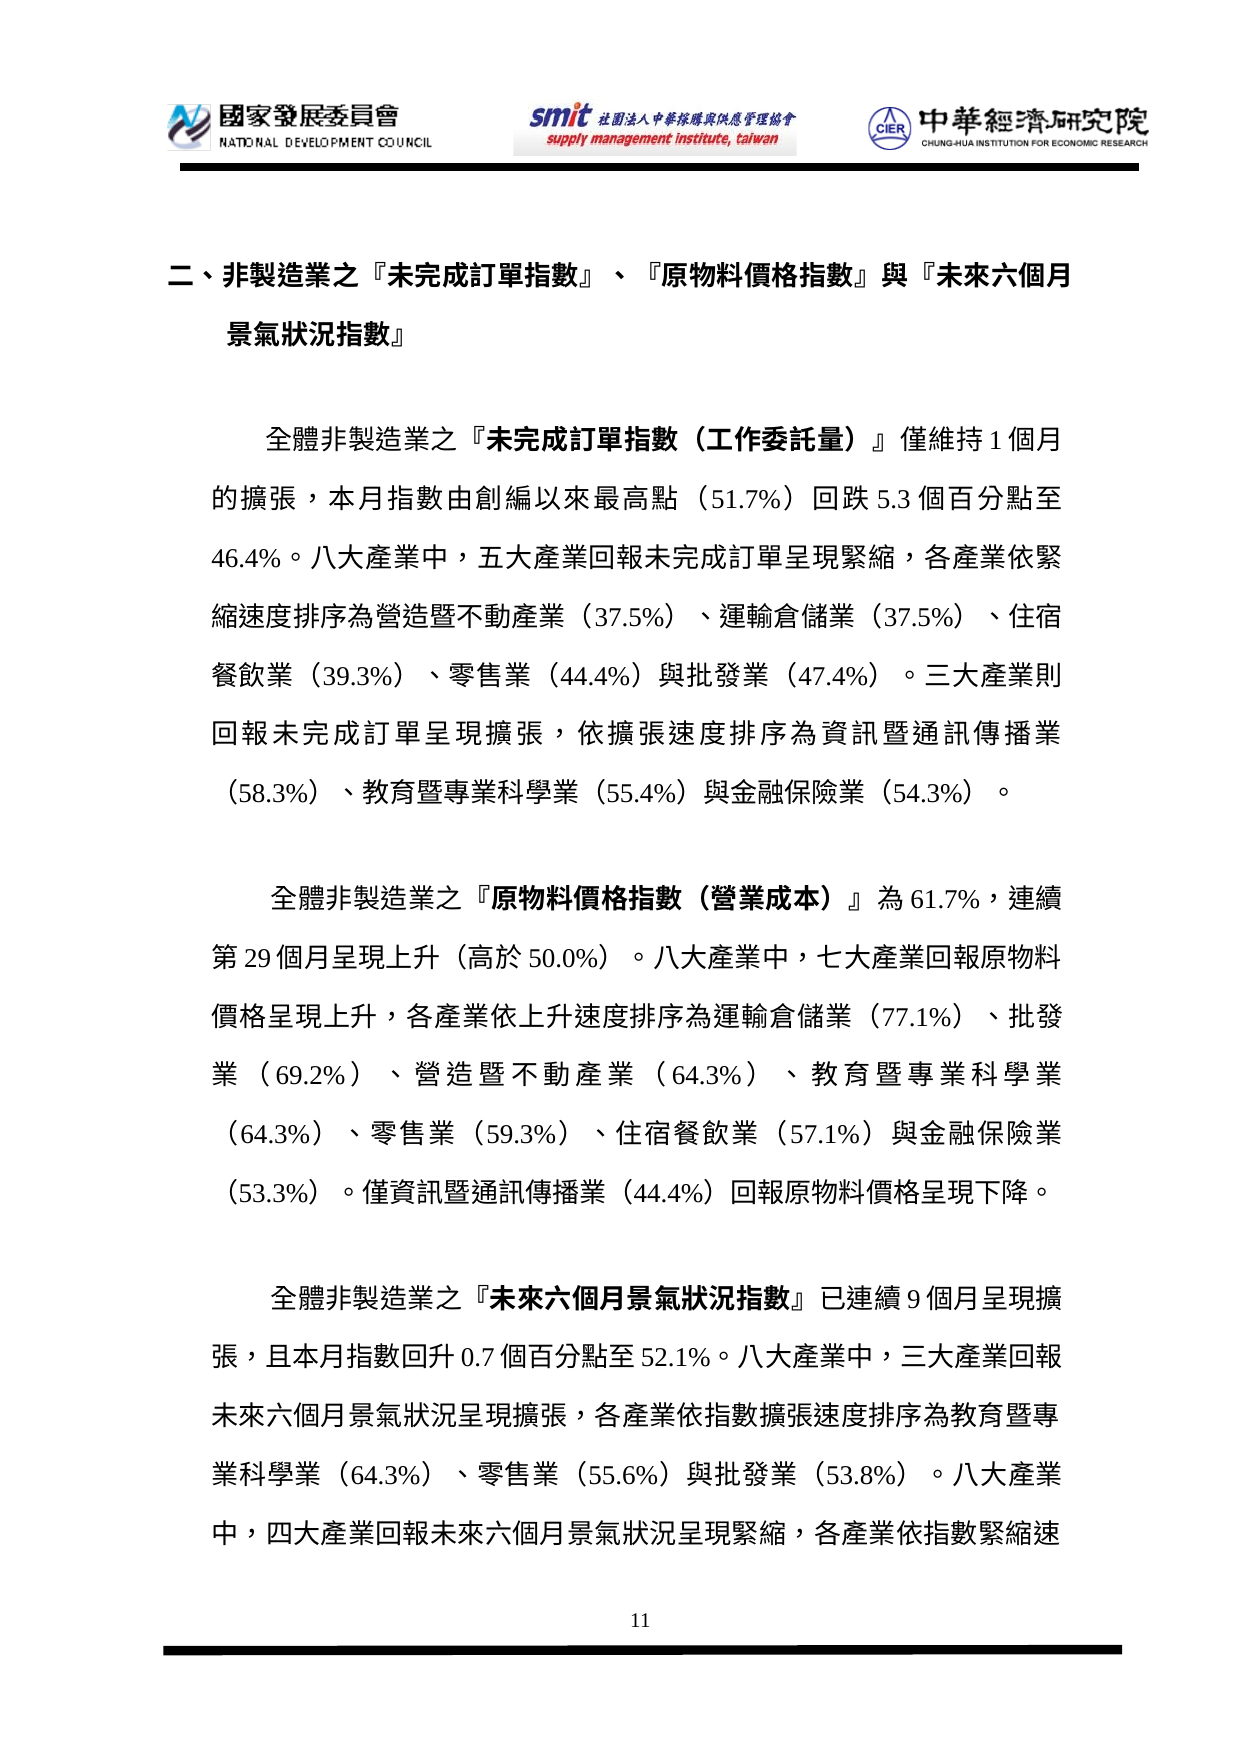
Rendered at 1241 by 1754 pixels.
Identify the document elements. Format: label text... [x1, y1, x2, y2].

text 全體非製造業之『原物料價格指數（營業成本）』為61.7%，連續第29個月呈現上升（高於50.0%）。八大產業中，七大產業回報原物料價格呈現上升，各產業依上升速度排序為運輸倉儲業（77.1%）、批發業（69.2%）、營造暨不動產業（64.3%）、教育暨專業科學業（64.3%）、零售業（59.3%）、住宿餐飲業（57.1%）與金融保險業（53.3%）。僅資訊暨通訊傳播業（44.4%）回報原物料價格呈現下降。 [211, 877, 1063, 1210]
text 全體非製造業之『未完成訂單指數（工作委託量）』僅維持1個月的擴張，本月指數由創編以來最高點（51.7%）回跌5.3個百分點至46.4%。八大產業中，五大產業回報未完成訂單呈現緊縮，各產業依緊縮速度排序為營造暨不動產業（37.5%）、運輸倉儲業（37.5%）、住宿餐飲業（39.3%）、零售業（44.4%）與批發業（47.4%）。三大產業則回報未完成訂單呈現擴張，依擴張速度排序為資訊暨通訊傳播業（58.3%）、教育暨專業科學業（55.4%）與金融保險業（54.3%）。 [211, 418, 1063, 811]
text 全體非製造業之『未來六個月景氣狀況指數』已連續9個月呈現擴張，且本月指數回升0.7個百分點至52.1%。八大產業中，三大產業回報未來六個月景氣狀況呈現擴張，各產業依指數擴張速度排序為教育暨專業科學業（64.3%）、零售業（55.6%）與批發業（53.8%）。八大產業中，四大產業回報未來六個月景氣狀況呈現緊縮，各產業依指數緊縮速 [211, 1277, 1063, 1551]
text 二、非製造業之『未完成訂單指數』、『原物料價格指數』與『未來六個月景氣狀況指數』 [167, 254, 1083, 352]
